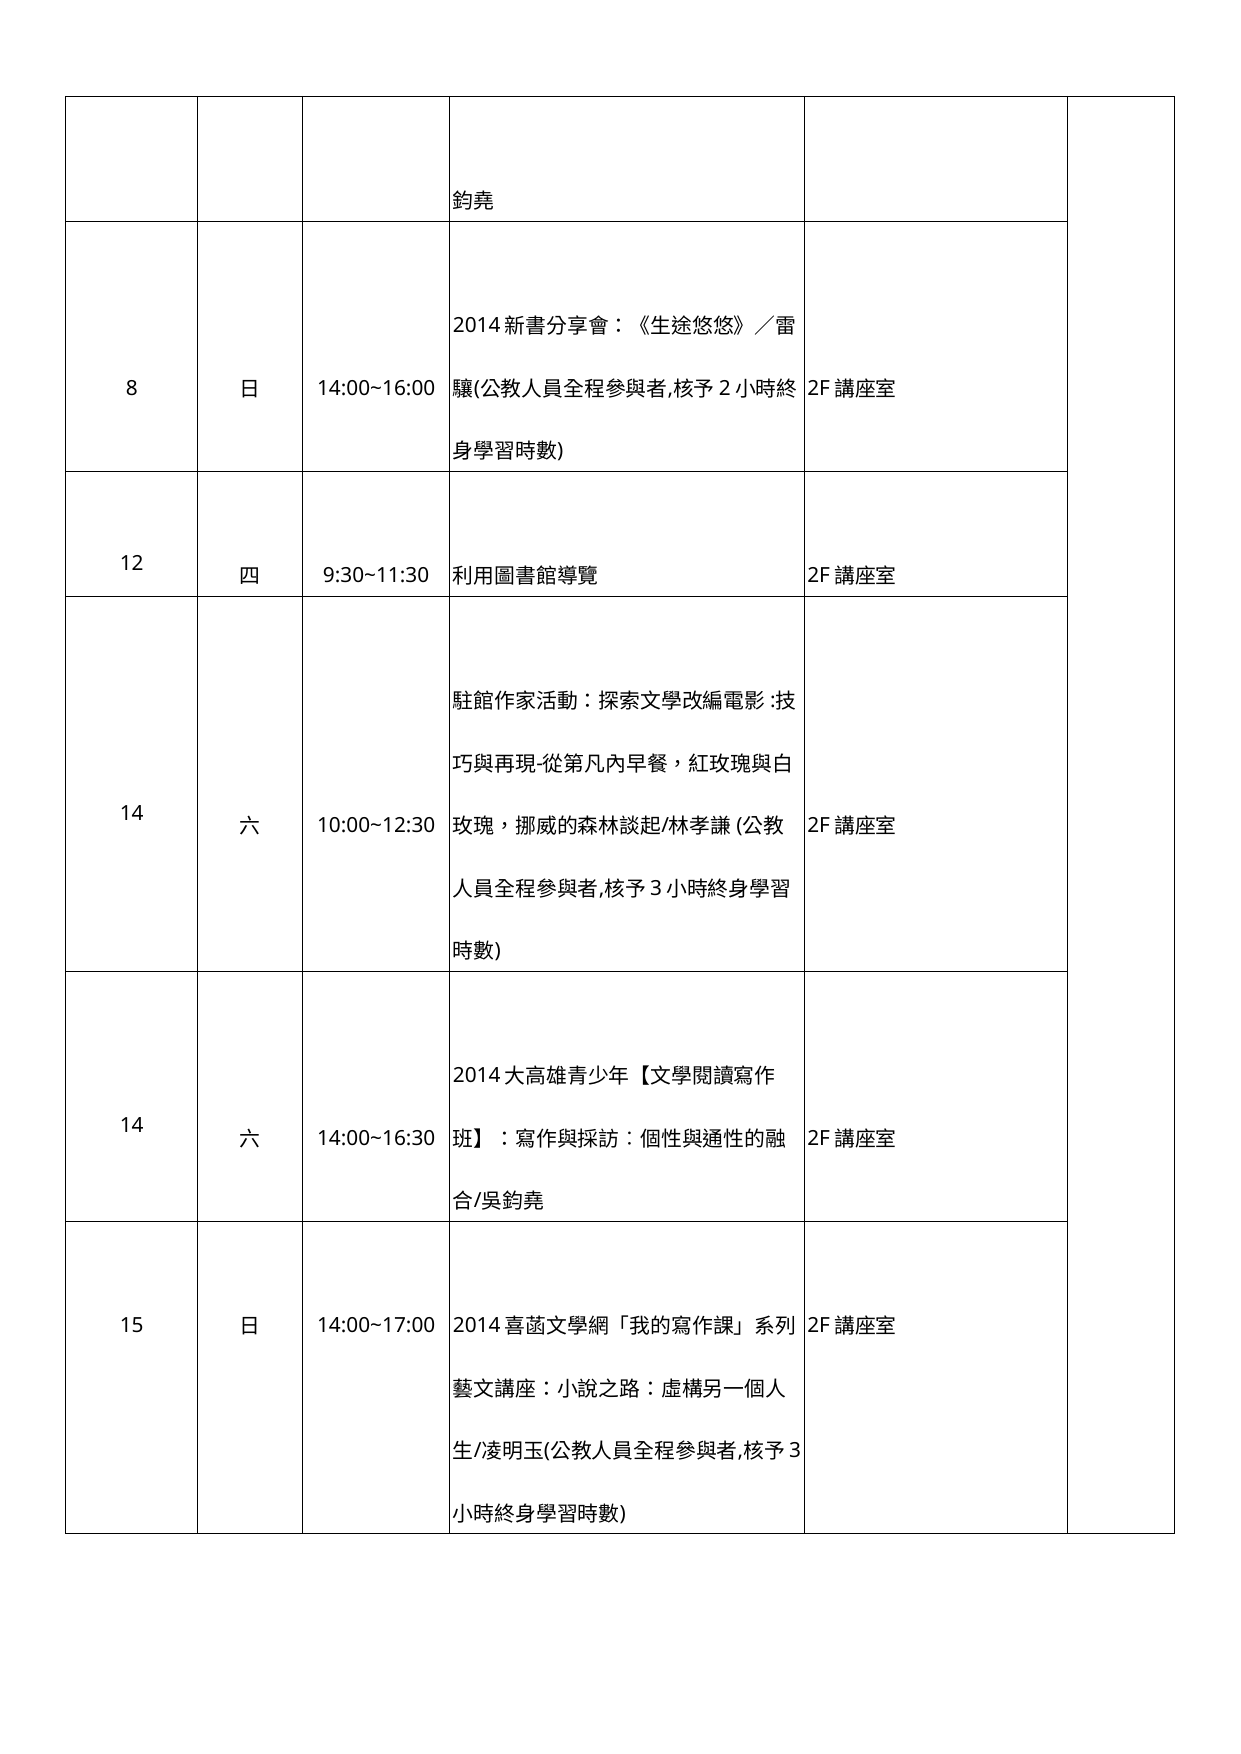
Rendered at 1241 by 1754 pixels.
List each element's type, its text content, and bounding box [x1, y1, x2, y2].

table_cell [1068, 97, 1174, 1533]
table_cell 2F講座室 [805, 472, 1067, 596]
table_cell 2F講座室 [805, 1222, 1067, 1533]
table_cell [66, 97, 197, 221]
table_cell 日 [198, 1222, 302, 1533]
table_cell 六 [198, 597, 302, 971]
table_cell 利用圖書館導覽 [450, 472, 804, 596]
table_cell 2F講座室 [805, 972, 1067, 1221]
table_cell 2F講座室 [805, 597, 1067, 971]
table_cell [198, 97, 302, 221]
table_cell 14 [66, 972, 197, 1221]
table_cell 六 [198, 972, 302, 1221]
table_cell 9:30~11:30 [303, 472, 449, 596]
table_cell 10:00~12:30 [303, 597, 449, 971]
table_cell 2014新書分享會：《生途悠悠》／雷驤(公教人員全程參與者,核予2小時終身學習時數) [450, 222, 804, 471]
table_cell 鈞堯 [450, 97, 804, 221]
table_cell 2F講座室 [805, 222, 1067, 471]
table_cell 駐館作家活動：探索文學改編電影 :技巧與再現-從第凡內早餐，紅玫瑰與白玫瑰，挪威的森林談起/林孝謙 (公教人員全程參與者,核予3小時終身學習時數) [450, 597, 804, 971]
table_cell 日 [198, 222, 302, 471]
table_cell 14:00~17:00 [303, 1222, 449, 1533]
table_cell 15 [66, 1222, 197, 1533]
table_cell 2014大高雄青少年【文學閱讀寫作班】：寫作與採訪︰個性與通性的融合/吳鈞堯 [450, 972, 804, 1221]
table_cell 2014喜菡文學網「我的寫作課」系列藝文講座：小說之路：虛構另一個人生/凌明玉(公教人員全程參與者,核予3小時終身學習時數) [450, 1222, 804, 1533]
table_cell 14 [66, 597, 197, 971]
table_cell [805, 97, 1067, 221]
table_cell 四 [198, 472, 302, 596]
table_cell 14:00~16:00 [303, 222, 449, 471]
table_cell [303, 97, 449, 221]
table_cell 14:00~16:30 [303, 972, 449, 1221]
table_cell 8 [66, 222, 197, 471]
table_cell 12 [66, 472, 197, 596]
